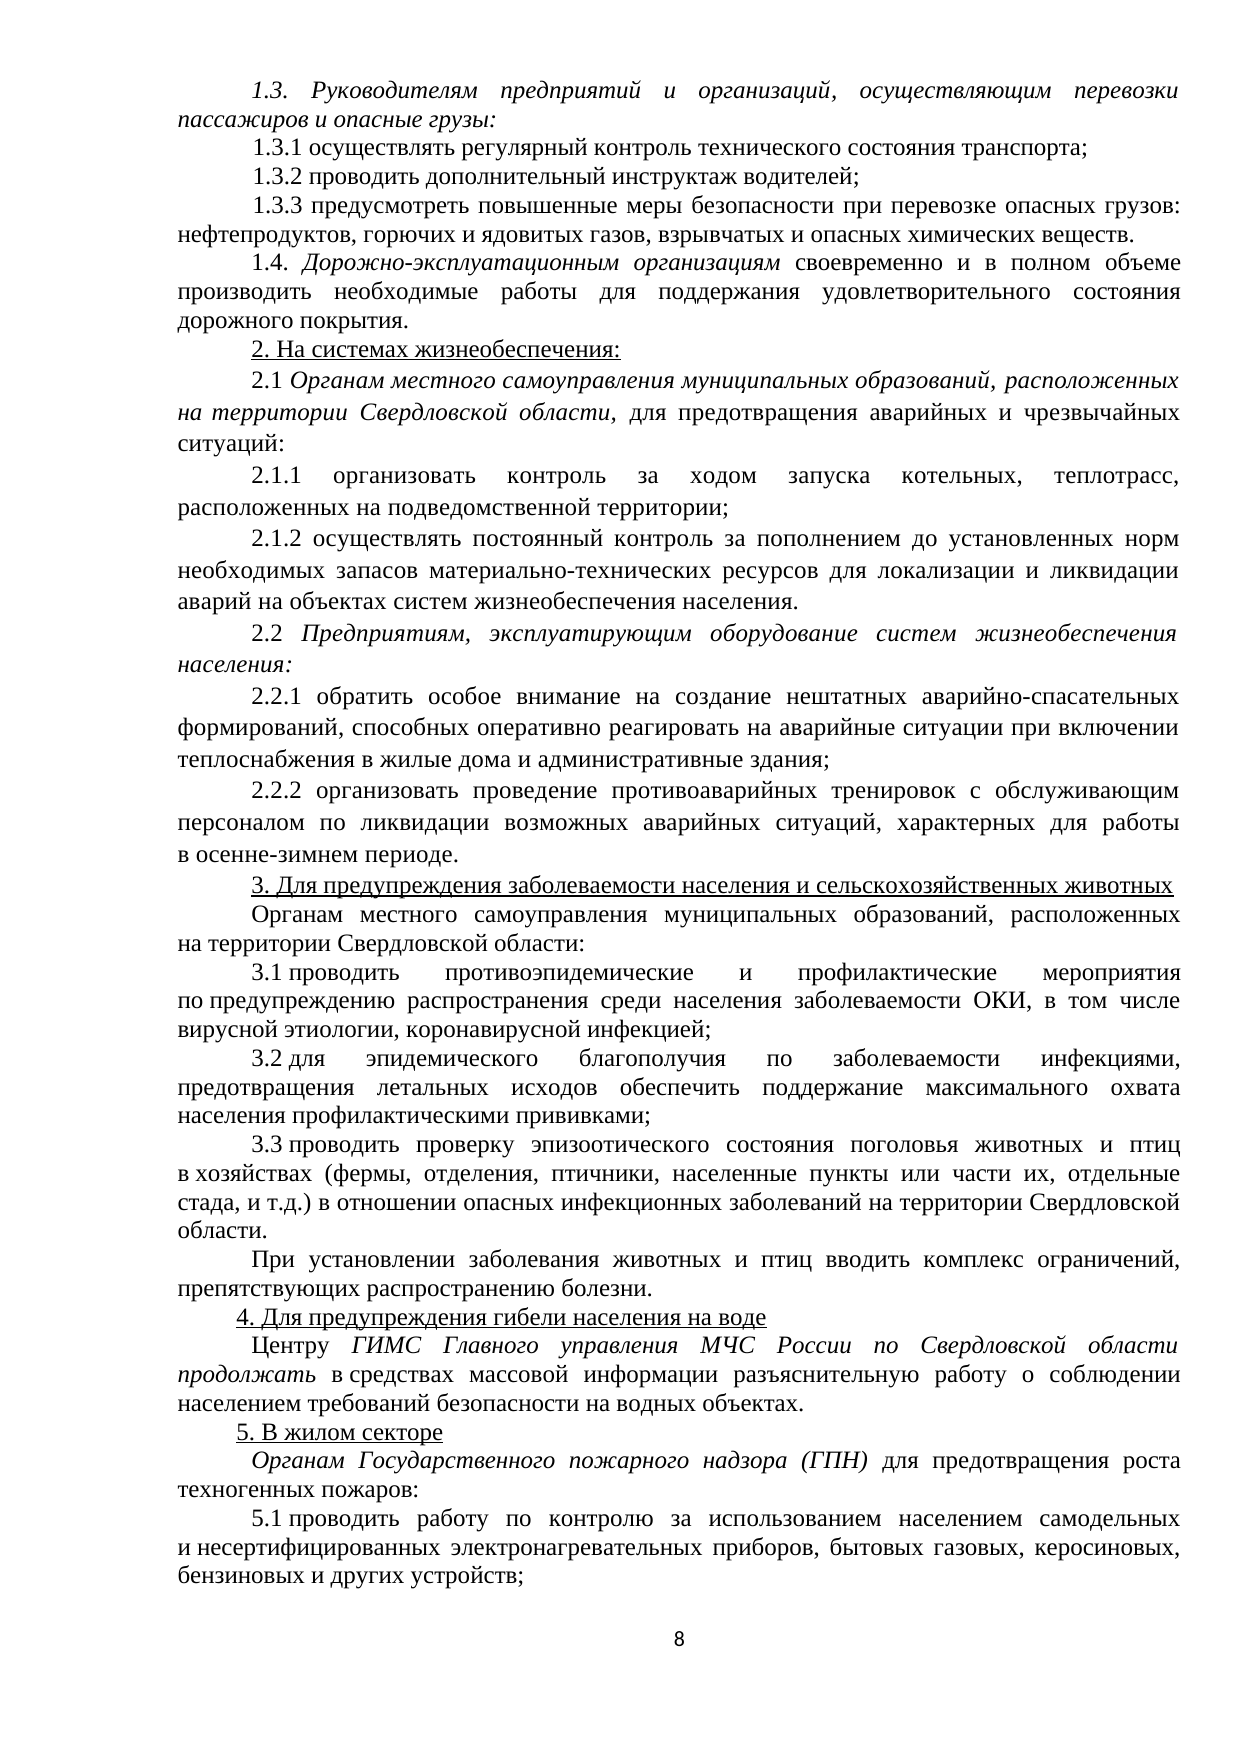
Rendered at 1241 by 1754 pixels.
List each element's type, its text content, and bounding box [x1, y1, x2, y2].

text 3.2 для эпидемического благополучия по заболеваемости инфекциями, предотвращения летальных исходов обеспечить поддержание максимального охвата населения профилактическими прививками; [177, 1043, 1181, 1129]
text 3.1 проводить противоэпидемические и профилактические мероприятия по предупреждению распространения среди населения заболеваемости ОКИ, в том числе вирусной этиологии, коронавирусной инфекцией; [177, 957, 1181, 1043]
text 1.4. Дорожно-эксплуатационным организациям своевременно и в полном объеме производить необходимые работы для поддержания удовлетворительного состояния дорожного покрытия. [177, 247, 1181, 334]
text 1.3.3 предусмотреть повышенные меры безопасности при перевозке опасных грузов: нефтепродуктов, горючих и ядовитых газов, взрывчатых и опасных химических веществ. [177, 190, 1181, 247]
text Органам местного самоуправления муниципальных образований, расположенных на территории Свердловской области: [177, 899, 1181, 957]
text 5. В жилом секторе [177, 1417, 1181, 1445]
text 3.3 проводить проверку эпизоотического состояния поголовья животных и птиц в хозяйствах (фермы, отделения, птичники, населенные пункты или части их, отдельные стада, и т.д.) в отношении опасных инфекционных заболеваний на территории Свердловской области. [177, 1129, 1181, 1244]
text 4. Для предупреждения гибели населения на воде [177, 1302, 1181, 1330]
text 5.1 проводить работу по контролю за использованием населением самодельных и несертифицированных электронагревательных приборов, бытовых газовых, керосиновых, бензиновых и других устройств; [177, 1503, 1181, 1589]
text При установлении заболевания животных и птиц вводить комплекс ограничений, препятствующих распространению болезни. [177, 1244, 1181, 1302]
text 2. На системах жизнеобеспечения: [177, 334, 1181, 362]
text 2.2 Предприятиям, эксплуатирующим оборудование систем жизнеобеспечения населения: [177, 618, 1181, 678]
text 2.2.1 обратить особое внимание на создание нештатных аварийно-спасательных формирований, способных оперативно реагировать на аварийные ситуации при включении теплоснабжения в жилые дома и административные здания; [177, 681, 1181, 773]
text Центру ГИМС Главного управления МЧС России по Свердловской области продолжать в средствах массовой информации разъяснительную работу о соблюдении населением требований безопасности на водных объектах. [177, 1330, 1181, 1417]
text 2.2.2 организовать проведение противоаварийных тренировок с обслуживающим персоналом по ликвидации возможных аварийных ситуаций, характерных для работы в осенне-зимнем периоде. [177, 776, 1181, 867]
text Органам Государственного пожарного надзора (ГПН) для предотвращения роста техногенных пожаров: [177, 1445, 1181, 1503]
text 3. Для предупреждения заболеваемости населения и сельскохозяйственных животных [177, 870, 1181, 899]
text 1.3. Руководителям предприятий и организаций, осуществляющим перевозки пассажиров и опасные грузы: [177, 75, 1181, 132]
text 2.1 Органам местного самоуправления муниципальных образований, расположенных на территории Свердловской области, для предотвращения аварийных и чрезвычайных ситуаций: [177, 365, 1181, 457]
text 2.1.1 организовать контроль за ходом запуска котельных, теплотрасс, расположенных на подведомственной территории; [177, 460, 1181, 520]
text 1.3.1 осуществлять регулярный контроль технического состояния транспорта; [177, 132, 1201, 161]
text 1.3.2 проводить дополнительный инструктаж водителей; [252, 161, 1201, 190]
text 2.1.2 осуществлять постоянный контроль за пополнением до установленных норм необходимых запасов материально-технических ресурсов для локализации и ликвидации аварий на объектах систем жизнеобеспечения населения. [177, 523, 1181, 615]
